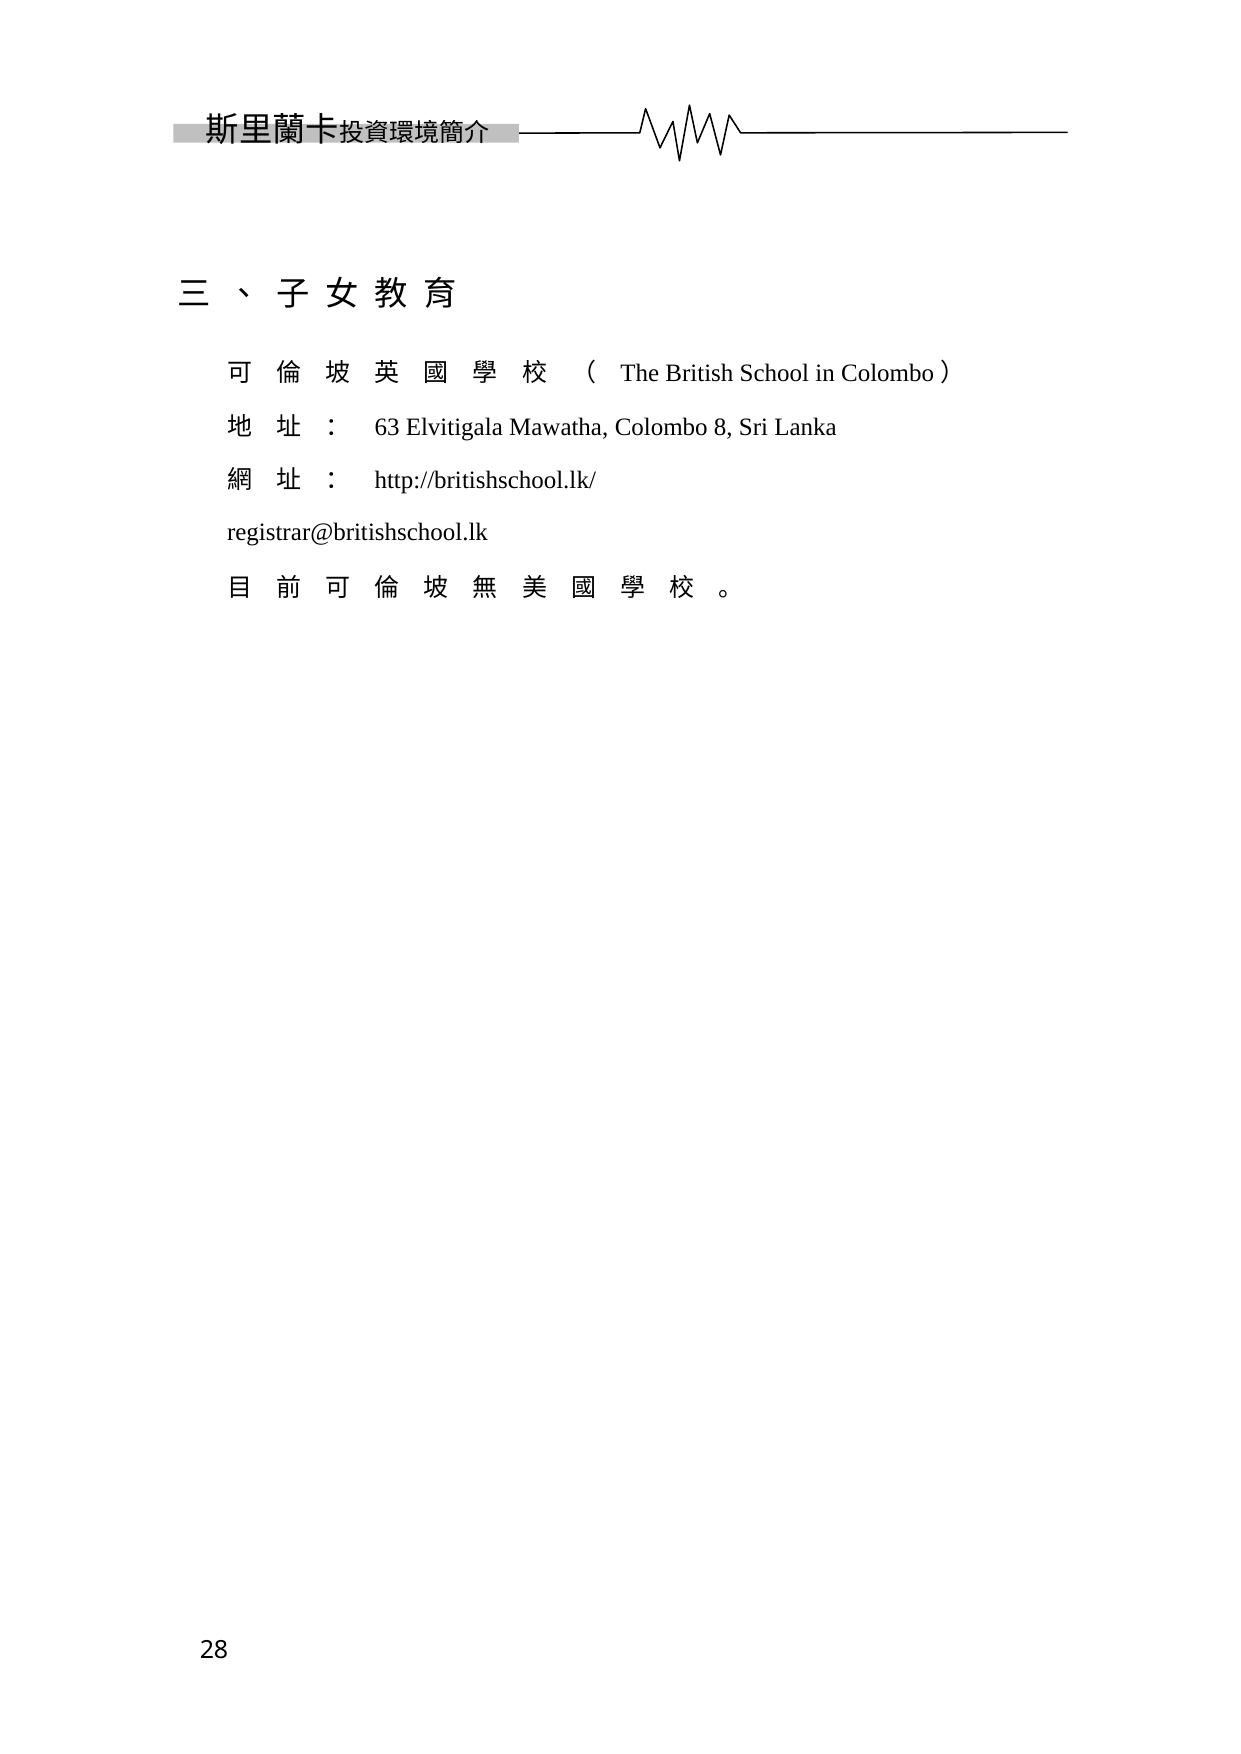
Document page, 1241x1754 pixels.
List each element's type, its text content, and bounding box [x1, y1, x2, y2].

text 地址：63 Elvitigala Mawatha, Colombo 8, Sri Lanka [178, 398, 1063, 451]
text 可倫坡英國學校（The British School in Colombo） [178, 344, 1063, 398]
text registrar@britishschool.lk [178, 505, 1063, 558]
text 目前可倫坡無美國學校。 [178, 558, 1063, 612]
text 網址：http://britishschool.lk/ [178, 451, 1063, 505]
text 三、子女教育 [178, 264, 1063, 317]
